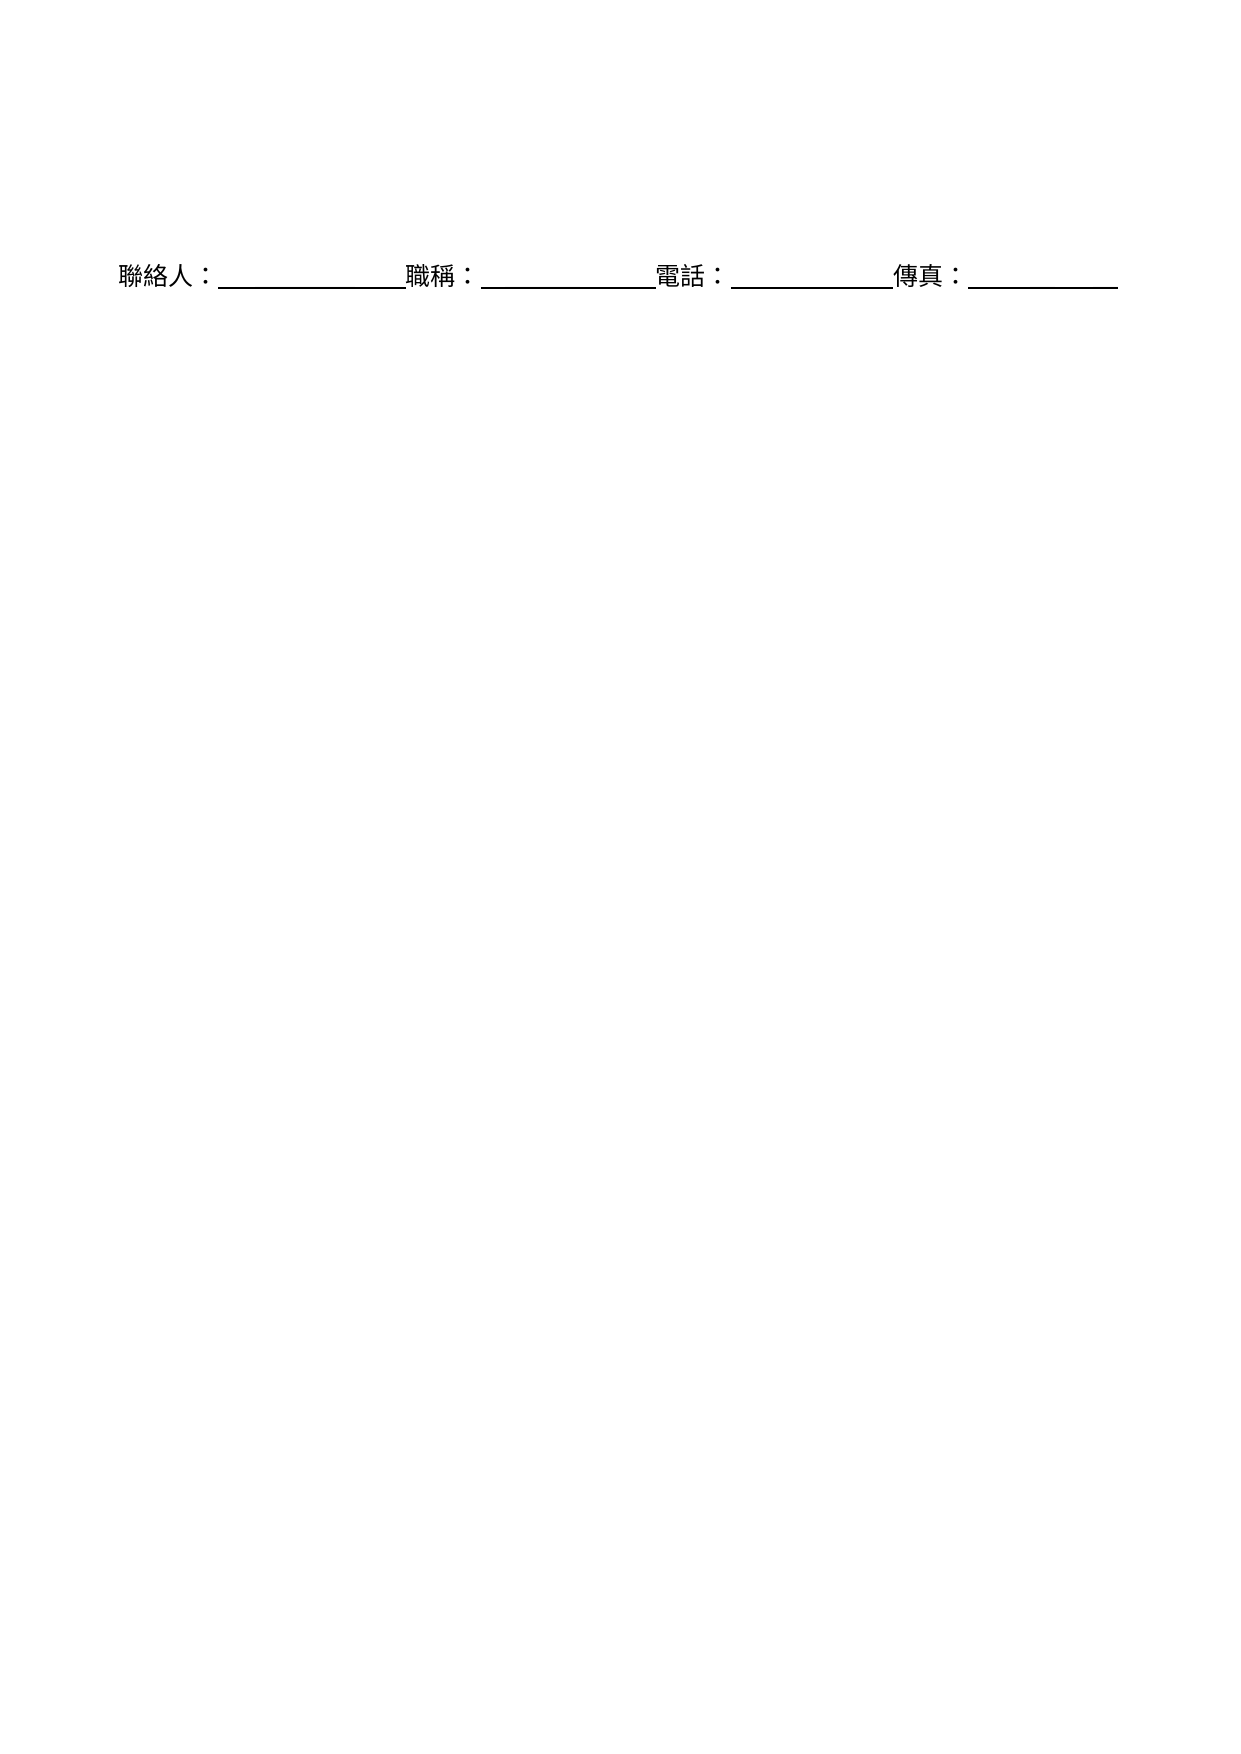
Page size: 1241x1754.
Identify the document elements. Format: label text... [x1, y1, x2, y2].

text 聯絡人： ＿＿＿＿ 職稱： ＿＿＿ 電話： 傳真： ＿ ＿ [118, 233, 1122, 295]
